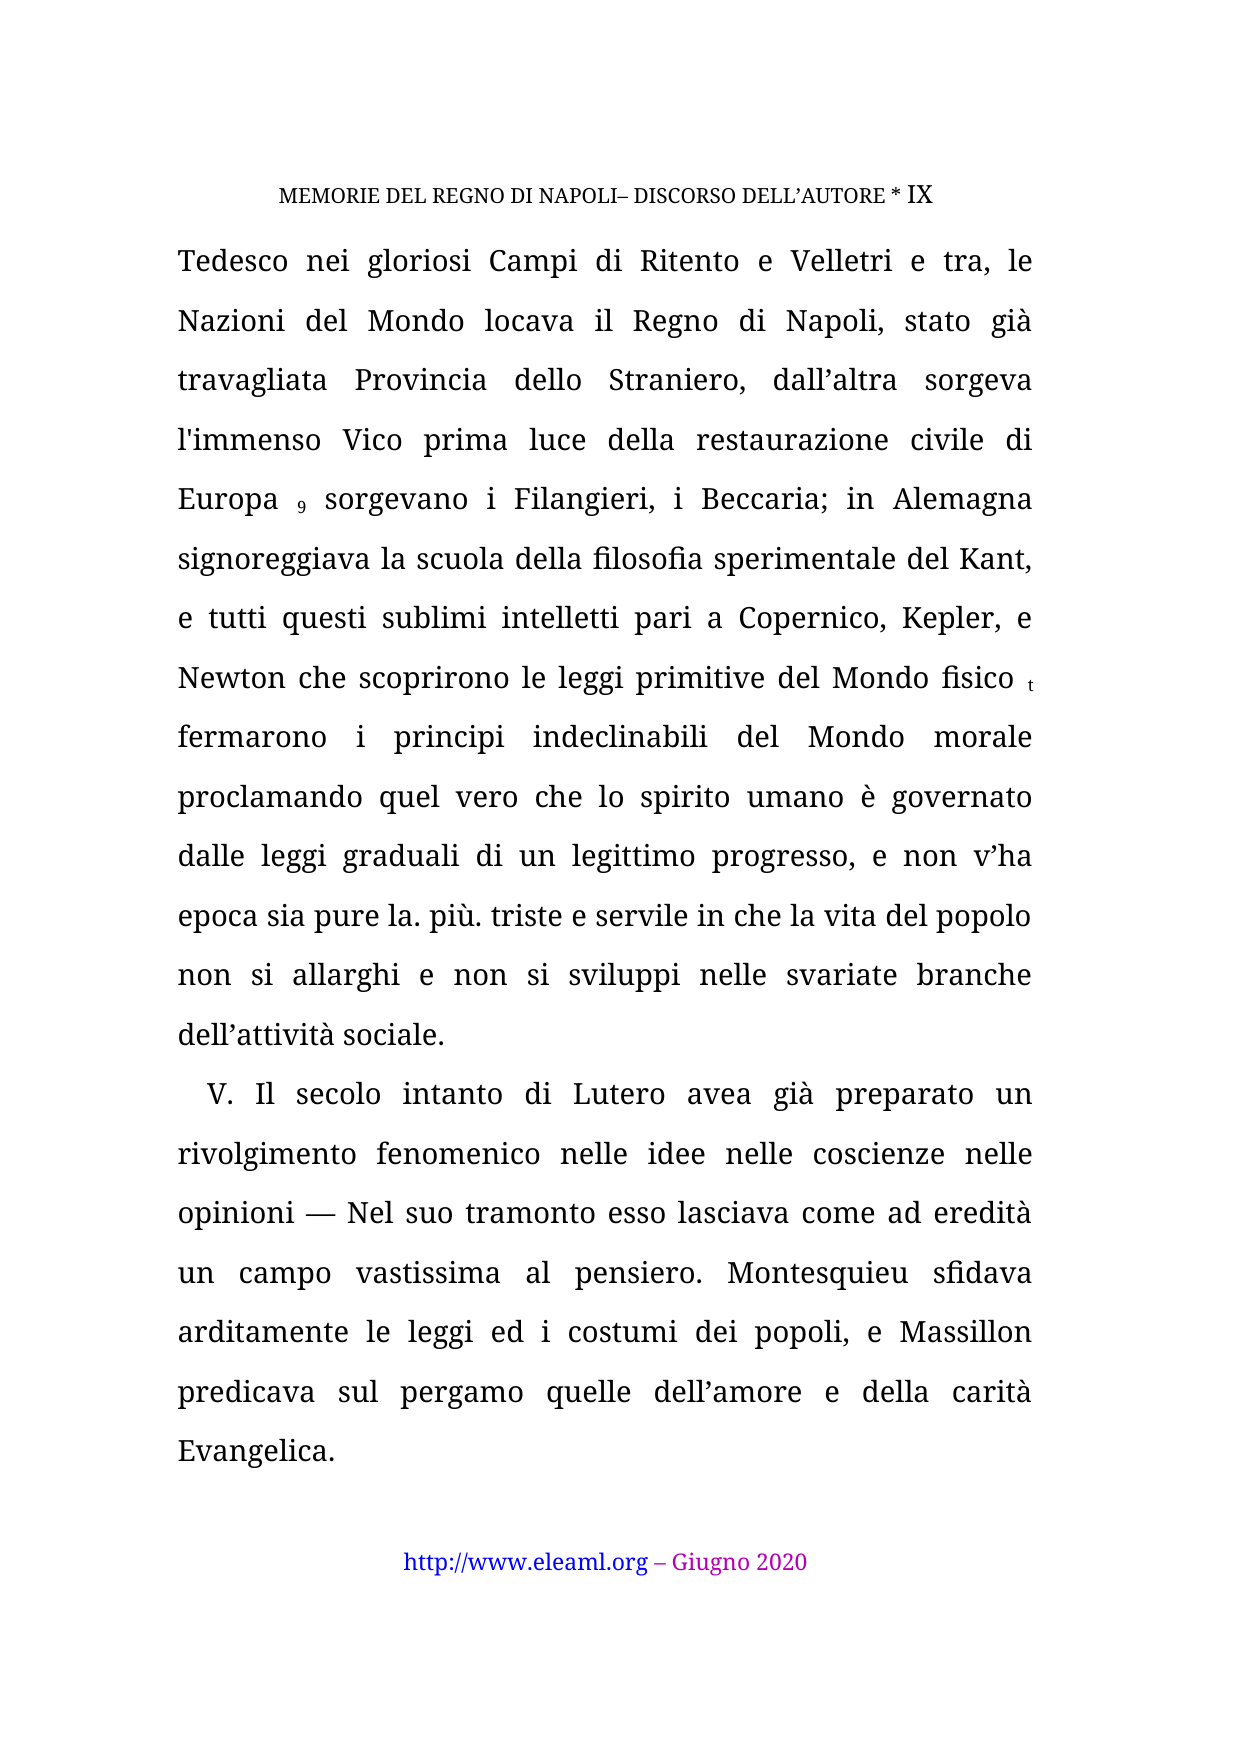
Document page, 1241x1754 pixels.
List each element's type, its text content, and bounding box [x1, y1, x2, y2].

text V. Il secolo intanto di Lutero avea già preparato un rivolgimento fenomenico nelle idee nelle coscienze nelle opinioni — Nel suo tramonto esso lasciava come ad eredità un campo vastissima al pensiero. Montesquieu sfidava arditamente le leggi ed i costumi dei popoli, e Massillon predicava sul pergamo quelle dell’amore e della carità Evangelica. [177, 1073, 1033, 1470]
text Tedesco nei gloriosi Campi di Ritento e Velletri e tra, le Nazioni del Mondo locava il Regno di Napoli, stato già travagliata Provincia dello Straniero, dall’altra sorgeva l'immenso Vico prima luce della restaurazione civile di Europa 9 sorgevano i Filangieri, i Beccaria; in Alemagna signoreggiava la scuola della filosofia sperimentale del Kant, e tutti questi sublimi intelletti pari a Copernico, Kepler, e Newton che scoprirono le leggi primitive del Mondo fisico t fermarono i principi indeclinabili del Mondo morale proclamando quel vero che lo spirito umano è governato dalle leggi graduali di un legittimo progresso, e non v’ha epoca sia pure la. più. triste e servile in che la vita del popolo non si allarghi e non si sviluppi nelle svariate branche dell’attività sociale. [177, 241, 1033, 1054]
